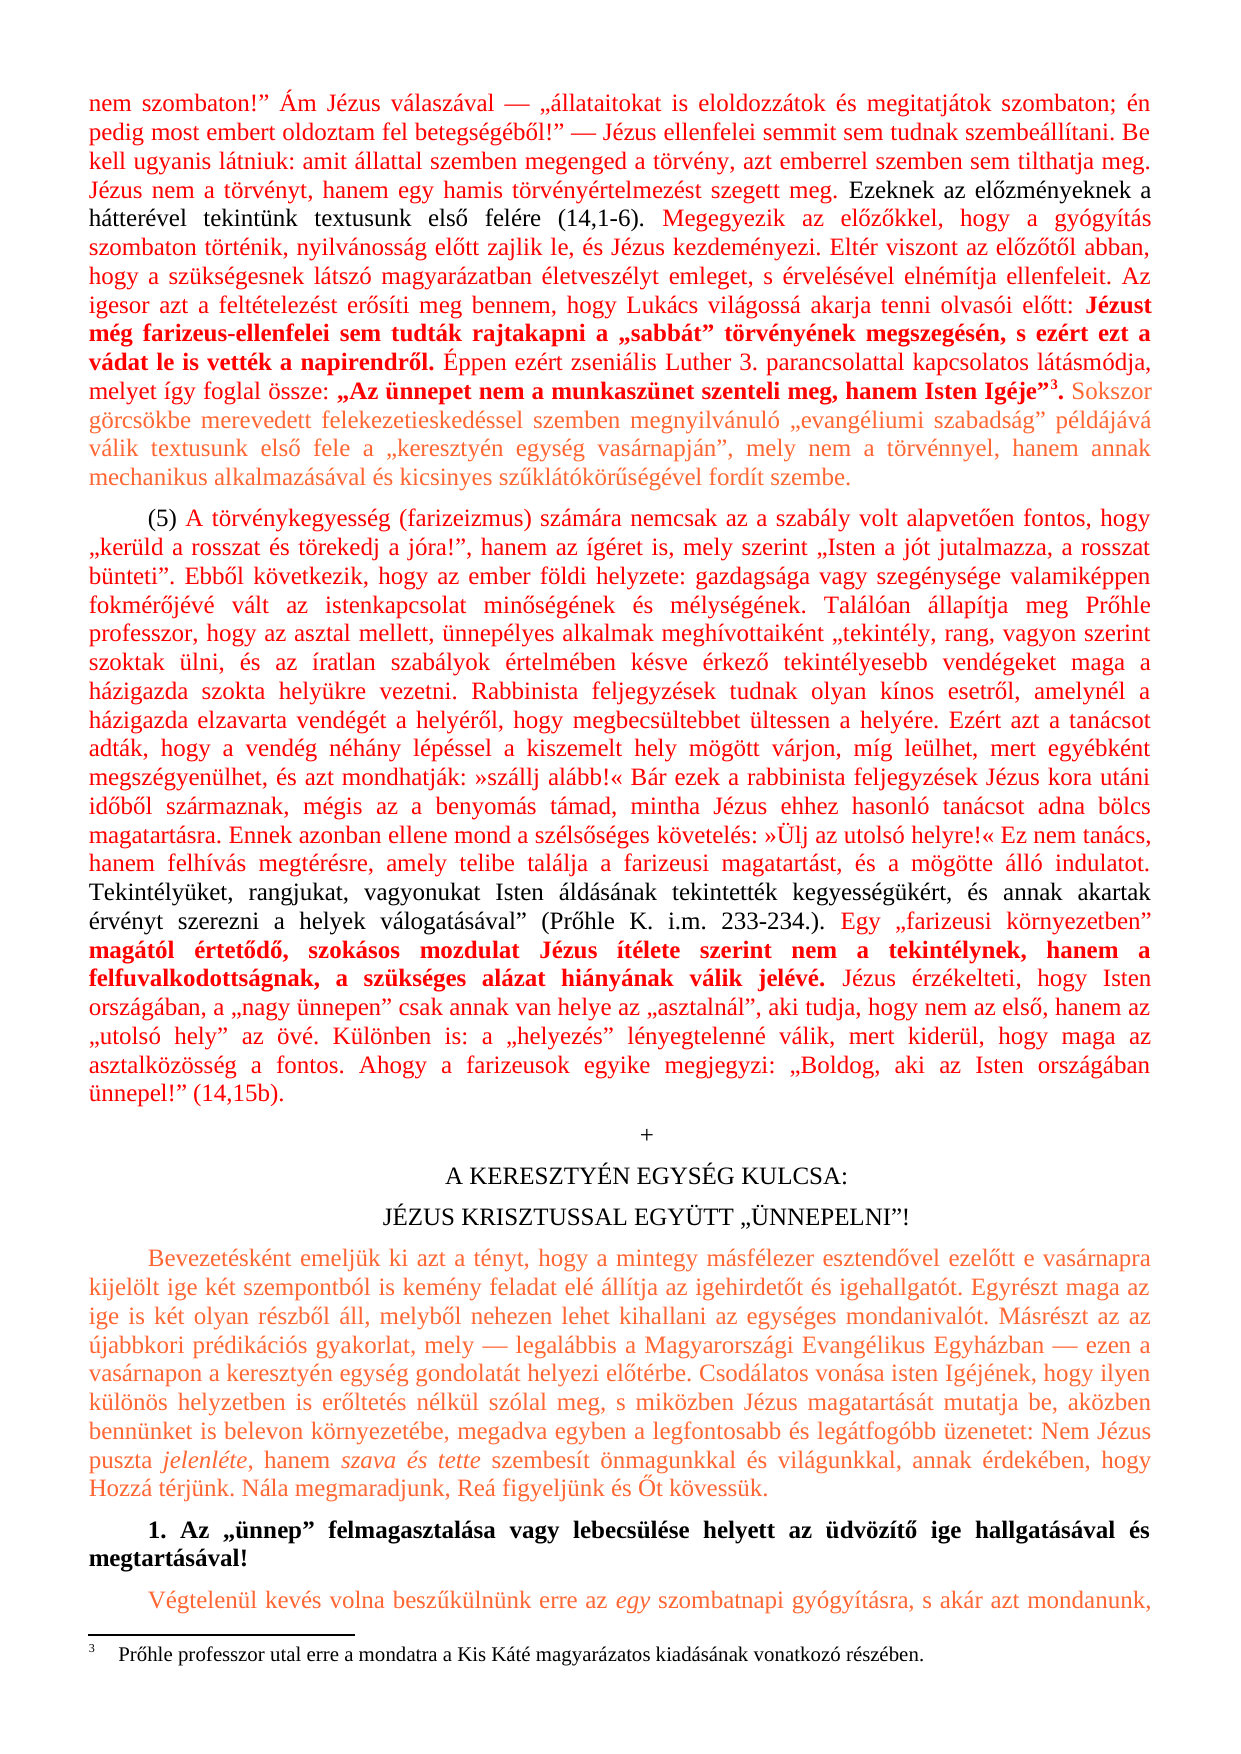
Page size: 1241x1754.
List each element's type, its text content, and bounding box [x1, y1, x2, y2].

text 1. Az „ünnep” felmagasztalása vagy lebecsülése helyett az üdvözítő ige hallgatásával és megtartásával! [88, 1515, 1152, 1572]
text Végtelenül kevés volna beszűkülnünk erre az egy szombatnapi gyógyításra, s akár azt mondanunk, [88, 1585, 1152, 1613]
text + [88, 1120, 1152, 1148]
text (5) A törvénykegyesség (farizeizmus) számára nemcsak az a szabály volt alapvetően fontos, hogy „kerüld a rosszat és törekedj a jóra!”, hanem az ígéret is, mely szerint „Isten a jót jutalmazza, a rosszat bünteti”. Ebből következik, hogy az ember földi helyzete: gazdagsága vagy szegénysége valamiképpen fokmérőjévé vált az istenkapcsolat minőségének és mélységének. Találóan állapítja meg Prőhle professzor, hogy az asztal mellett, ünnepélyes alkalmak meghívottaiként „tekintély, rang, vagyon szerint szoktak ülni, és az íratlan szabályok értelmében késve érkező tekintélyesebb vendégeket maga a házigazda szokta helyükre vezetni. Rabbinista feljegyzések tudnak olyan kínos esetről, amelynél a házigazda elzavarta vendégét a helyéről, hogy megbecsültebbet ültessen a helyére. Ezért azt a tanácsot adták, hogy a vendég néhány lépéssel a kiszemelt hely mögött várjon, míg leülhet, mert egyébként megszégyenülhet, és azt mondhatják: »szállj alább!« Bár ezek a rabbinista feljegyzések Jézus kora utáni időből származnak, mégis az a benyomás támad, mintha Jézus ehhez hasonló tanácsot adna bölcs magatartásra. Ennek azonban ellene mond a szélsőséges követelés: »Ülj az utolsó helyre!« Ez nem tanács, hanem felhívás megtérésre, amely telibe találja a farizeusi magatartást, és a mögötte álló indulatot. Tekintélyüket, rangjukat, vagyonukat Isten áldásának tekintették kegyességükért, és annak akartak érvényt szerezni a helyek válogatásával” (Prőhle K. i.m. 233-234.). Egy „farizeusi környezetben” magától értetődő, szokásos mozdulat Jézus ítélete szerint nem a tekintélynek, hanem a felfuvalkodottságnak, a szükséges alázat hiányának válik jelévé. Jézus érzékelteti, hogy Isten országában, a „nagy ünnepen” csak annak van helye az „asztalnál”, aki tudja, hogy nem az első, hanem az „utolsó hely” az övé. Különben is: a „helyezés” lényegtelenné válik, mert kiderül, hogy maga az asztalközösség a fontos. Ahogy a farizeusok egyike megjegyzi: „Boldog, aki az Isten országában ünnepel!” (14,15b). [88, 503, 1152, 1107]
text A KERESZTYÉN EGYSÉG KULCSA: [88, 1161, 1152, 1190]
text nem szombaton!” Ám Jézus válaszával — „állataitokat is eloldozzátok és megitatjátok szombaton; én pedig most embert oldoztam fel betegségéből!” — Jézus ellenfelei semmit sem tudnak szembeállítani. Be kell ugyanis látniuk: amit állattal szemben megenged a törvény, azt emberrel szemben sem tilthatja meg. Jézus nem a törvényt, hanem egy hamis törvényértelmezést szegett meg. Ezeknek az előzményeknek a hátterével tekintünk textusunk első felére (14,1-6). Megegyezik az előzőkkel, hogy a gyógyítás szombaton történik, nyilvánosság előtt zajlik le, és Jézus kezdeményezi. Eltér viszont az előzőtől abban, hogy a szükségesnek látszó magyarázatban életveszélyt emleget, s érvelésével elnémítja ellenfeleit. Az igesor azt a feltételezést erősíti meg bennem, hogy Lukács világossá akarja tenni olvasói előtt: Jézust még farizeus-ellenfelei sem tudták rajtakapni a „sabbát” törvényének megszegésén, s ezért ezt a vádat le is vették a napirendről. Éppen ezért zseniális Luther 3. parancsolattal kapcsolatos látásmódja, melyet így foglal össze: „Az ünnepet nem a munkaszünet szenteli meg, hanem Isten Igéje”. Sokszor görcsökbe merevedett felekezetieskedéssel szemben megnyilvánuló „evangéliumi szabadság” példájává válik textusunk első fele a „keresztyén egység vasárnapján”, mely nem a törvénnyel, hanem annak mechanikus alkalmazásával és kicsinyes szűklátókörűségével fordít szembe. [88, 88, 1152, 491]
text Prőhle professzor utal erre a mondatra a Kis Káté magyarázatos kiadásának vonatkozó részében. [88, 1641, 1152, 1665]
text JÉZUS KRISZTUSSAL EGYÜTT „ÜNNEPELNI”! [88, 1202, 1152, 1231]
text Bevezetésként emeljük ki azt a tényt, hogy a mintegy másfélezer esztendővel ezelőtt e vasárnapra kijelölt ige két szempontból is kemény feladat elé állítja az igehirdetőt és igehallgatót. Egyrészt maga az ige is két olyan részből áll, melyből nehezen lehet kihallani az egységes mondanivalót. Másrészt az az újabbkori prédikációs gyakorlat, mely — legalábbis a Magyarországi Evangélikus Egyházban — ezen a vasárnapon a keresztyén egység gondolatát helyezi előtérbe. Csodálatos vonása isten Igéjének, hogy ilyen különös helyzetben is erőltetés nélkül szólal meg, s miközben Jézus magatartását mutatja be, aközben bennünket is belevon környezetébe, megadva egyben a legfontosabb és legátfogóbb üzenetet: Nem Jézus puszta jelenléte, hanem szava és tette szembesít önmagunkkal és világunkkal, annak érdekében, hogy Hozzá térjünk. Nála megmaradjunk, Reá figyeljünk és Őt kövessük. [88, 1243, 1152, 1502]
